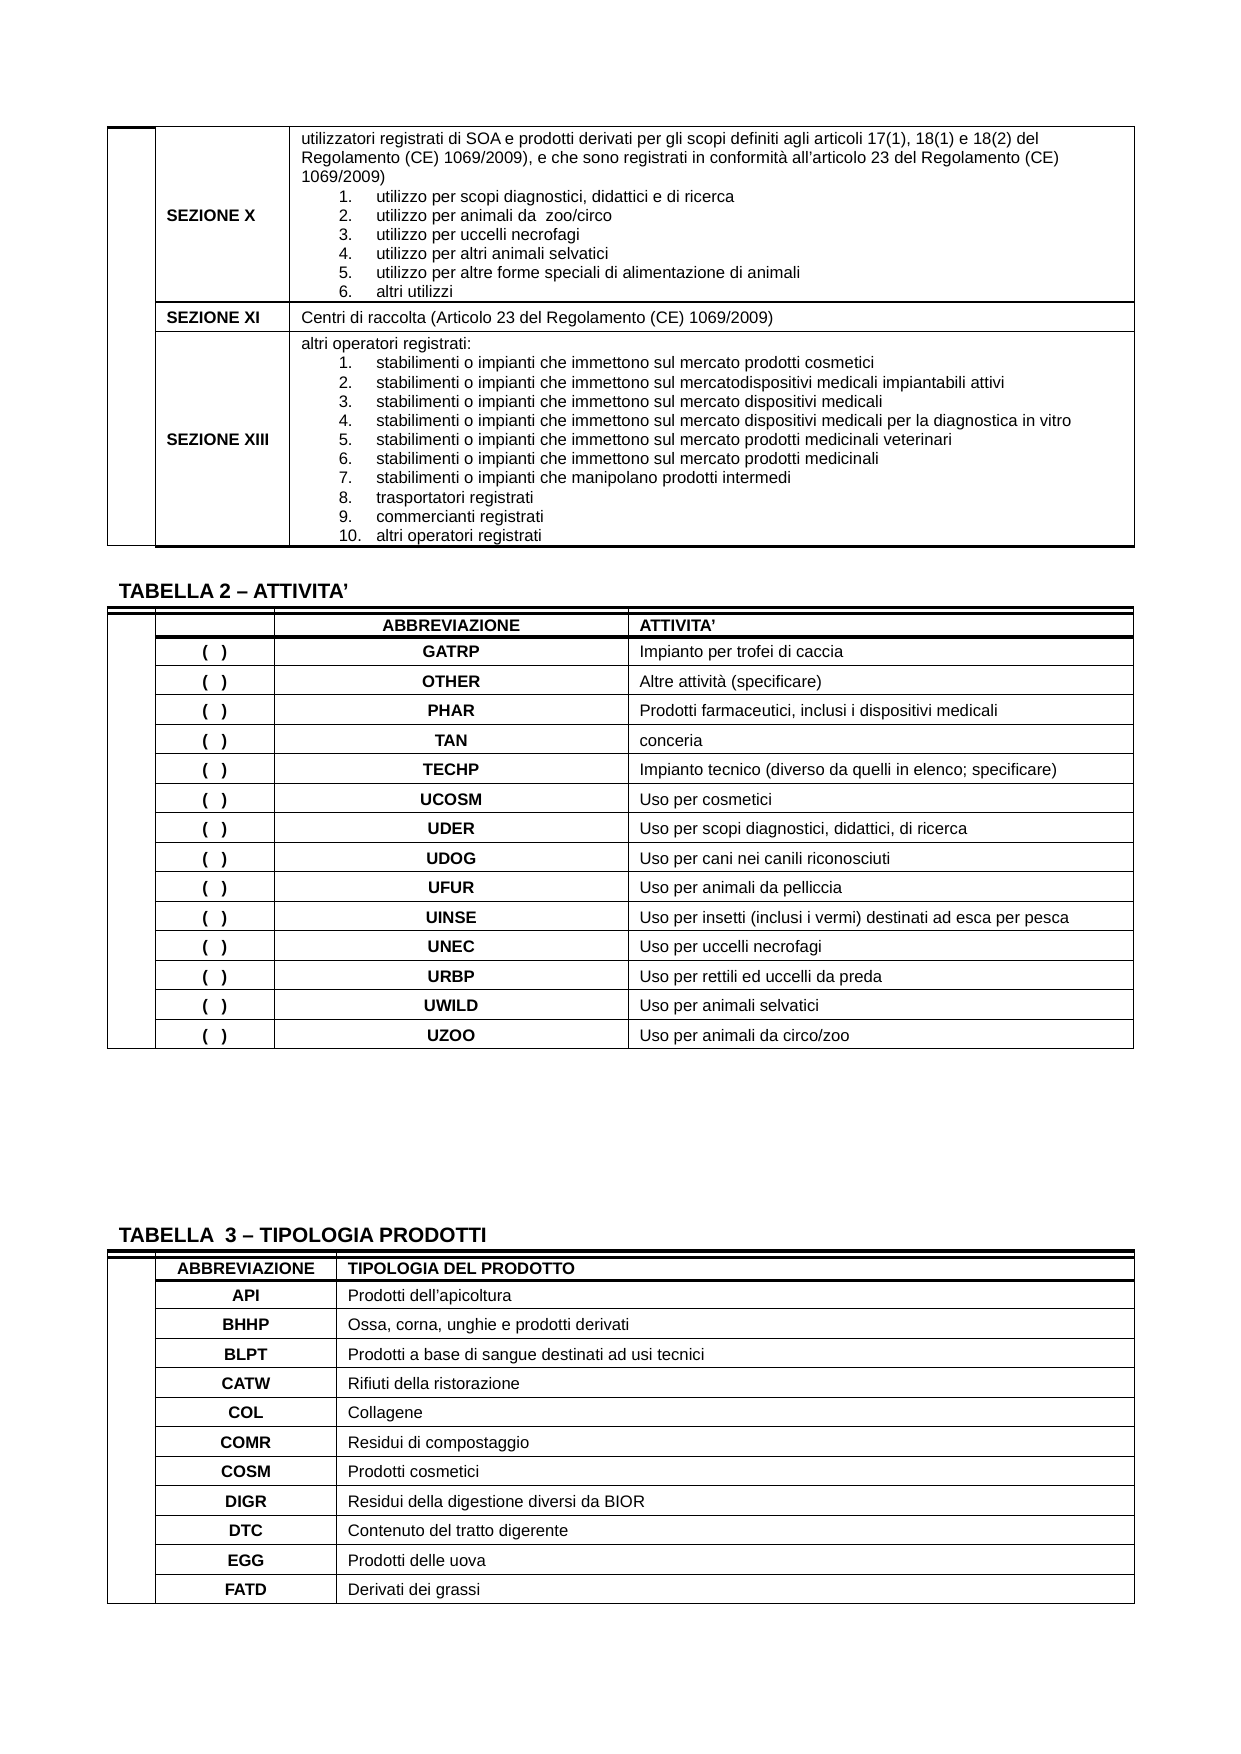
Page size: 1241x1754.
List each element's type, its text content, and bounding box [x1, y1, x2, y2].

table_cell SEZIONE X [156, 127, 289, 301]
table_cell [108, 129, 155, 545]
table_cell PHAR [275, 695, 628, 724]
table_cell ( ) [156, 961, 274, 989]
table_cell BLPT [156, 1339, 336, 1367]
table_cell Uso per uccelli necrofagi [629, 931, 1133, 960]
table_cell Prodotti a base di sangue destinati ad usi tecnici [337, 1339, 1134, 1367]
table_header TABELLA 3 – TIPOLOGIA PRODOTTI [107, 1220, 1134, 1249]
table_cell UFUR [275, 872, 628, 901]
table_cell ( ) [156, 931, 274, 960]
table_cell FATD [156, 1575, 336, 1603]
table_cell UDOG [275, 843, 628, 871]
table_cell utilizzatori registrati di SOA e prodotti derivati per gli scopi definiti agli articoli 17(1), 18(1) e 18(2) del Regolamento (CE) 1069/2009), e che sono registrati in conformità all’articolo 23 del Regolamento (CE) 1069/2009) utilizzo per scopi diagnostici, didattici e di ricerca utilizzo per animali da zoo/circo utilizzo per uccelli necrofagi utilizzo per altri animali selvatici utilizzo per altre forme speciali di alimentazione di animali altri utilizzi [290, 127, 1134, 301]
table_cell UDER [275, 813, 628, 842]
table_cell [108, 1259, 155, 1603]
table_cell Collagene [337, 1398, 1134, 1426]
table_cell DIGR [156, 1486, 336, 1514]
table_cell Impianto per trofei di caccia [629, 639, 1133, 665]
table_cell TIPOLOGIA DEL PRODOTTO [337, 1259, 1134, 1279]
table_cell Uso per insetti (inclusi i vermi) destinati ad esca per pesca [629, 902, 1133, 930]
table_cell ABBREVIAZIONE [156, 1259, 336, 1279]
table_cell Prodotti dell’apicoltura [337, 1282, 1134, 1308]
table_cell DTC [156, 1516, 336, 1544]
table_cell [156, 615, 274, 635]
table_cell Prodotti farmaceutici, inclusi i dispositivi medicali [629, 695, 1133, 724]
table_cell [108, 615, 155, 1048]
table_cell UNEC [275, 931, 628, 960]
table_cell URBP [275, 961, 628, 989]
table_cell ( ) [156, 639, 274, 665]
table_cell ( ) [156, 902, 274, 930]
table_cell SEZIONE XIII [156, 332, 289, 545]
table_cell BHHP [156, 1309, 336, 1338]
table_cell Uso per animali da pelliccia [629, 872, 1133, 901]
table_cell Prodotti delle uova [337, 1545, 1134, 1573]
table_cell ATTIVITA’ [629, 615, 1133, 635]
table_cell Rifiuti della ristorazione [337, 1368, 1134, 1397]
table_cell ( ) [156, 725, 274, 753]
table_cell Uso per rettili ed uccelli da preda [629, 961, 1133, 989]
table_cell Ossa, corna, unghie e prodotti derivati [337, 1309, 1134, 1338]
table_cell UWILD [275, 990, 628, 1019]
table_cell CATW [156, 1368, 336, 1397]
table_cell API [156, 1282, 336, 1308]
table_cell TAN [275, 725, 628, 753]
table_cell Uso per cosmetici [629, 784, 1133, 812]
table_cell Contenuto del tratto digerente [337, 1516, 1134, 1544]
table_cell Residui di compostaggio [337, 1427, 1134, 1456]
table_cell conceria [629, 725, 1133, 753]
table_cell Derivati dei grassi [337, 1575, 1134, 1603]
table_cell GATRP [275, 639, 628, 665]
table_cell COL [156, 1398, 336, 1426]
table_cell ( ) [156, 784, 274, 812]
table_cell Centri di raccolta (Articolo 23 del Regolamento (CE) 1069/2009) [290, 303, 1134, 331]
table_cell COMR [156, 1427, 336, 1456]
table_cell ( ) [156, 754, 274, 783]
table_cell ( ) [156, 843, 274, 871]
table_cell ( ) [156, 666, 274, 694]
table_cell TECHP [275, 754, 628, 783]
table_cell ( ) [156, 813, 274, 842]
table_cell ABBREVIAZIONE [275, 615, 628, 635]
table_cell Altre attività (specificare) [629, 666, 1133, 694]
table_cell ( ) [156, 1020, 274, 1048]
table_cell UZOO [275, 1020, 628, 1048]
table_cell Impianto tecnico (diverso da quelli in elenco; specificare) [629, 754, 1133, 783]
table_cell Uso per animali da circo/zoo [629, 1020, 1133, 1048]
table_cell SEZIONE XI [156, 303, 289, 331]
table_cell altri operatori registrati: stabilimenti o impianti che immettono sul mercato prodotti cosmetici stabilimenti o impianti che immettono sul mercatodispositivi medicali impiantabili attivi stabilimenti o impianti che immettono sul mercato dispositivi medicali stabilimenti o impianti che immettono sul mercato dispositivi medicali per la diagnostica in vitro stabilimenti o impianti che immettono sul mercato prodotti medicinali veterinari stabilimenti o impianti che immettono sul mercato prodotti medicinali stabilimenti o impianti che manipolano prodotti intermedi trasportatori registrati commercianti registrati altri operatori registrati [290, 332, 1134, 545]
table_cell Uso per cani nei canili riconosciuti [629, 843, 1133, 871]
table_cell ( ) [156, 695, 274, 724]
table_cell UCOSM [275, 784, 628, 812]
table_cell Uso per scopi diagnostici, didattici, di ricerca [629, 813, 1133, 842]
table_cell EGG [156, 1545, 336, 1573]
table_cell Prodotti cosmetici [337, 1457, 1134, 1485]
table_cell ( ) [156, 872, 274, 901]
table_cell Uso per animali selvatici [629, 990, 1133, 1019]
table_cell OTHER [275, 666, 628, 694]
table_cell UINSE [275, 902, 628, 930]
table_header TABELLA 2 – ATTIVITA’ [107, 576, 1133, 606]
table_cell ( ) [156, 990, 274, 1019]
table_cell COSM [156, 1457, 336, 1485]
table_cell Residui della digestione diversi da BIOR [337, 1486, 1134, 1514]
